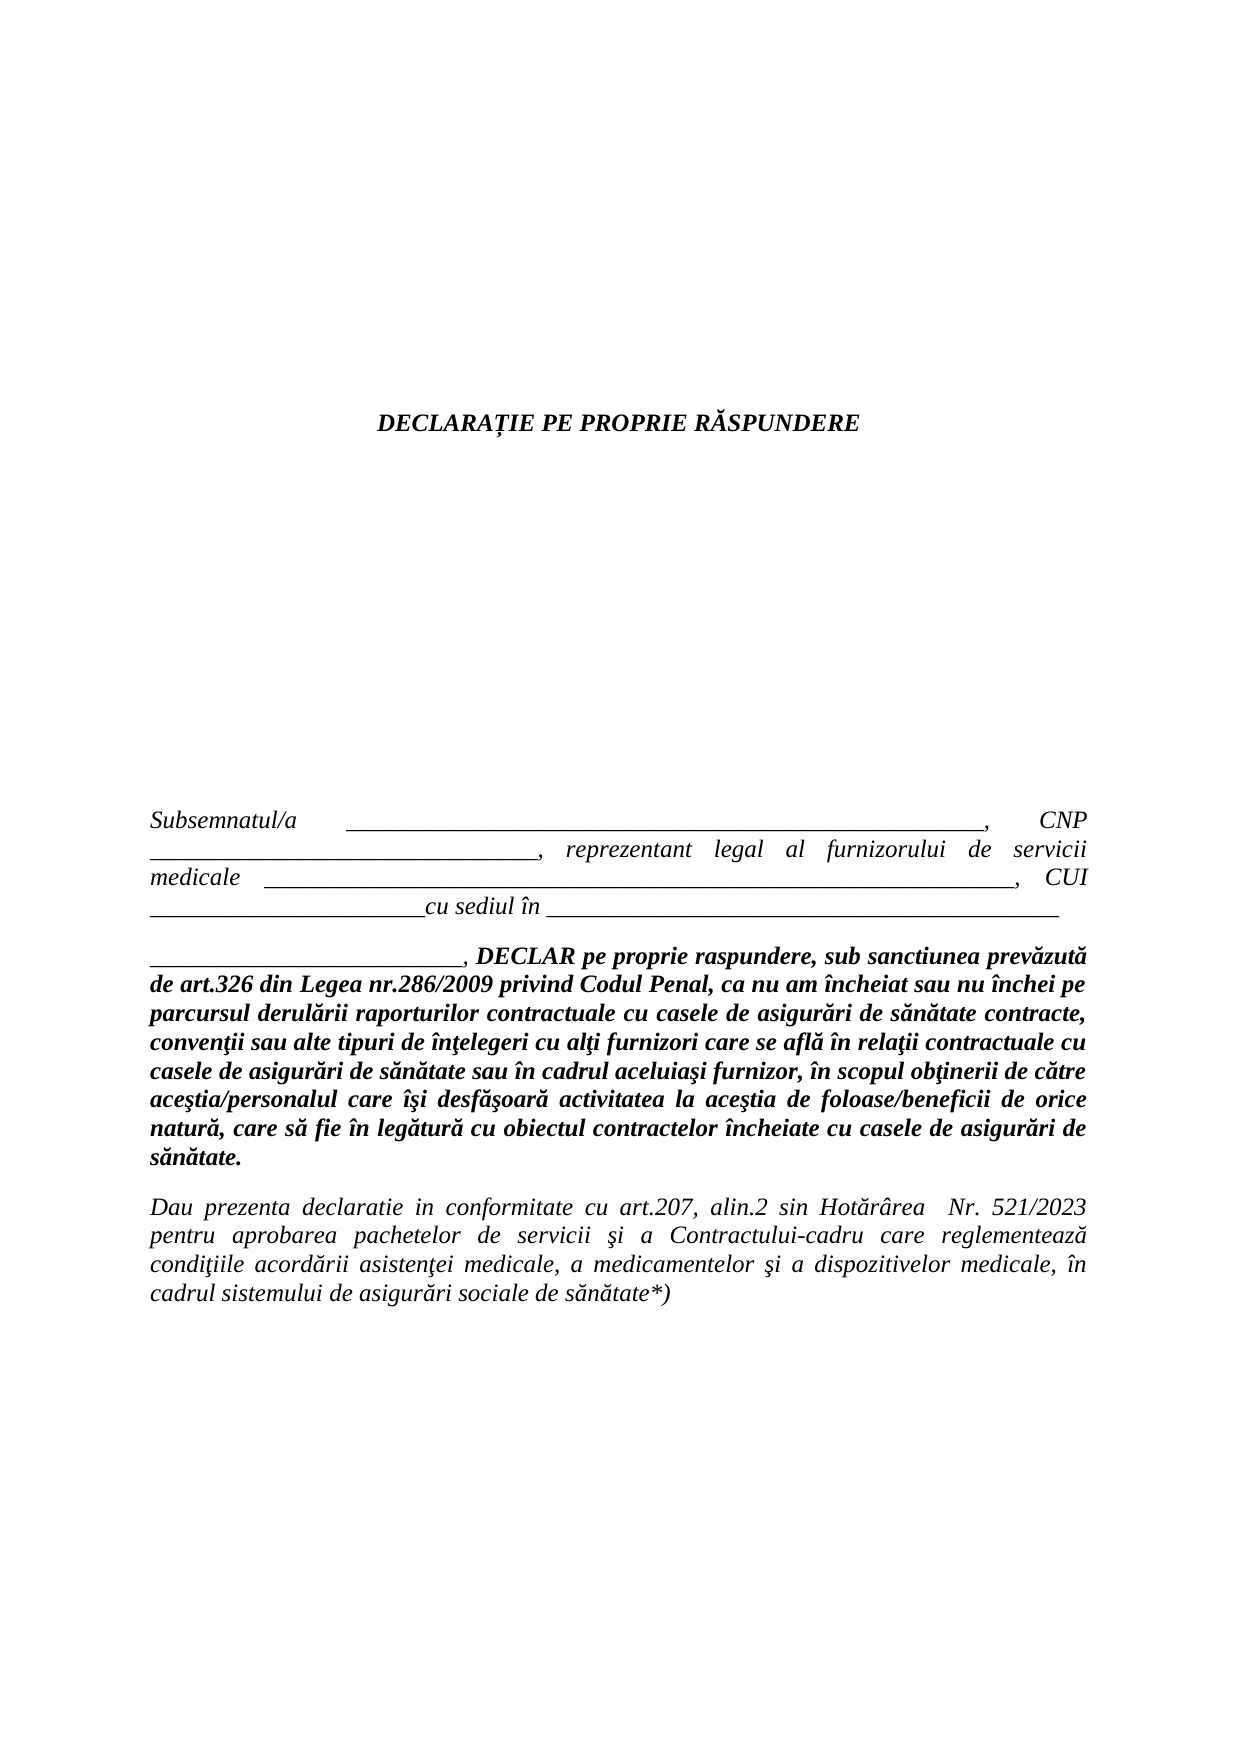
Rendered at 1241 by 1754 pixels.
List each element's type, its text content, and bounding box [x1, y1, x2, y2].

text Subsemnatul/a ___________________________________________________, CNP _______________________________, reprezentant legal al furnizorului de servicii medicale ____________________________________________________________, CUI ______________________cu sediul în _________________________________________ [150, 805, 1090, 920]
text _________________________, DECLAR pe proprie raspundere, sub sanctiunea prevăzută de art.326 din Legea nr.286/2009 privind Codul Penal, ca nu am încheiat sau nu închei pe parcursul derulării raporturilor contractuale cu casele de asigurări de sănătate contracte, convenţii sau alte tipuri de înţelegeri cu alţi furnizori care se află în relaţii contractuale cu casele de asigurări de sănătate sau în cadrul aceluiaşi furnizor, în scopul obţinerii de către aceştia/personalul care îşi desfăşoară activitatea la aceştia de foloase/beneficii de orice natură, care să fie în legătură cu obiectul contractelor încheiate cu casele de asigurări de sănătate. [150, 941, 1090, 1171]
text DECLARAȚIE PE PROPRIE RĂSPUNDERE [150, 408, 1090, 437]
text Dau prezenta declaratie in conformitate cu art.207, alin.2 sin Hotărârea Nr. 521/2023 pentru aprobarea pachetelor de servicii şi a Contractului-cadru care reglementează condiţiile acordării asistenţei medicale, a medicamentelor şi a dispozitivelor medicale, în cadrul sistemului de asigurări sociale de sănătate*) [150, 1192, 1090, 1307]
